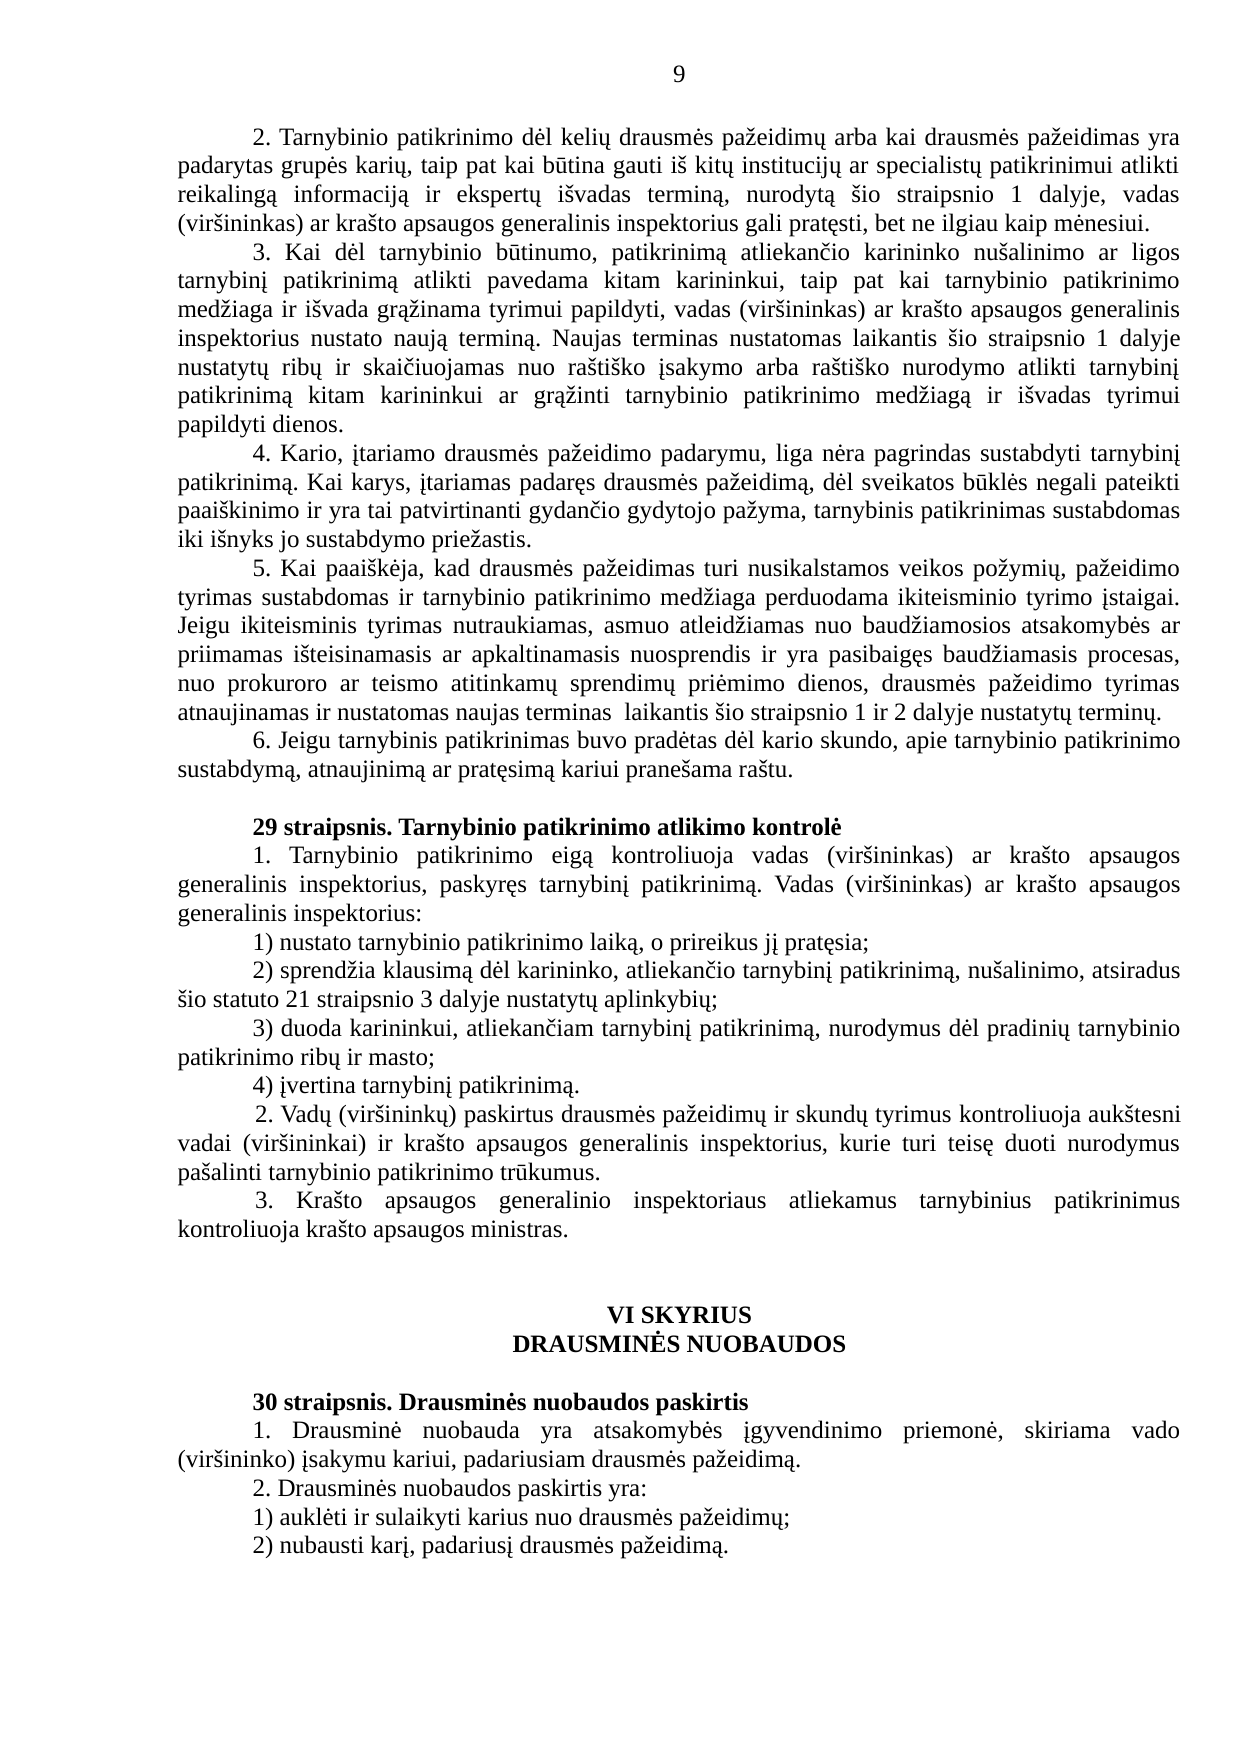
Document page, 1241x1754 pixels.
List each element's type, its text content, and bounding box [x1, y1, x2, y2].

text 6. Jeigu tarnybinis patikrinimas buvo pradėtas dėl kario skundo, apie tarnybinio patikrinimo sustabdymą, atnaujinimą ar pratęsimą kariui pranešama raštu. [177, 726, 1181, 783]
text 3. Kai dėl tarnybinio būtinumo, patikrinimą atliekančio karininko nušalinimo ar ligos tarnybinį patikrinimą atlikti pavedama kitam karininkui, taip pat kai tarnybinio patikrinimo medžiaga ir išvada grąžinama tyrimui papildyti, vadas (viršininkas) ar krašto apsaugos generalinis inspektorius nustato naują terminą. Naujas terminas nustatomas laikantis šio straipsnio 1 dalyje nustatytų ribų ir skaičiuojamas nuo raštiško įsakymo arba raštiško nurodymo atlikti tarnybinį patikrinimą kitam karininkui ar grąžinti tarnybinio patikrinimo medžiagą ir išvadas tyrimui papildyti dienos. [177, 237, 1181, 438]
text 29 straipsnis. Tarnybinio patikrinimo atlikimo kontrolė [177, 812, 1181, 841]
text 1) auklėti ir sulaikyti karius nuo drausmės pažeidimų; [177, 1502, 1181, 1531]
text 3. Krašto apsaugos generalinio inspektoriaus atliekamus tarnybinius patikrinimus kontroliuoja krašto apsaugos ministras. [177, 1186, 1181, 1243]
text 2. Drausminės nuobaudos paskirtis yra: [177, 1473, 1181, 1502]
text 1. Tarnybinio patikrinimo eigą kontroliuoja vadas (viršininkas) ar krašto apsaugos generalinis inspektorius, paskyręs tarnybinį patikrinimą. Vadas (viršininkas) ar krašto apsaugos generalinis inspektorius: [177, 841, 1181, 927]
text 1. Drausminė nuobauda yra atsakomybės įgyvendinimo priemonė, skiriama vado (viršininko) įsakymu kariui, padariusiam drausmės pažeidimą. [177, 1416, 1181, 1473]
text 2) sprendžia klausimą dėl karininko, atliekančio tarnybinį patikrinimą, nušalinimo, atsiradus šio statuto 21 straipsnio 3 dalyje nustatytų aplinkybių; [177, 956, 1181, 1013]
text 2. Vadų (viršininkų) paskirtus drausmės pažeidimų ir skundų tyrimus kontroliuoja aukštesni vadai (viršininkai) ir krašto apsaugos generalinis inspektorius, kurie turi teisę duoti nurodymus pašalinti tarnybinio patikrinimo trūkumus. [177, 1099, 1181, 1186]
text 1) nustato tarnybinio patikrinimo laiką, o prireikus jį pratęsia; [177, 927, 1181, 956]
text 2) nubausti karį, padariusį drausmės pažeidimą. [177, 1531, 1181, 1559]
text 5. Kai paaiškėja, kad drausmės pažeidimas turi nusikalstamos veikos požymių, pažeidimo tyrimas sustabdomas ir tarnybinio patikrinimo medžiaga perduodama ikiteisminio tyrimo įstaigai. Jeigu ikiteisminis tyrimas nutraukiamas, asmuo atleidžiamas nuo baudžiamosios atsakomybės ar priimamas išteisinamasis ar apkaltinamasis nuosprendis ir yra pasibaigęs baudžiamasis procesas, nuo prokuroro ar teismo atitinkamų sprendimų priėmimo dienos, drausmės pažeidimo tyrimas atnaujinamas ir nustatomas naujas terminas laikantis šio straipsnio 1 ir 2 dalyje nustatytų terminų. [177, 553, 1181, 726]
text DRAUSMINĖS NUOBAUDOS [177, 1329, 1181, 1358]
text 30 straipsnis. Drausminės nuobaudos paskirtis [177, 1387, 1181, 1416]
text VI SKYRIUS [177, 1301, 1181, 1329]
text 4. Kario, įtariamo drausmės pažeidimo padarymu, liga nėra pagrindas sustabdyti tarnybinį patikrinimą. Kai karys, įtariamas padaręs drausmės pažeidimą, dėl sveikatos būklės negali pateikti paaiškinimo ir yra tai patvirtinanti gydančio gydytojo pažyma, tarnybinis patikrinimas sustabdomas iki išnyks jo sustabdymo priežastis. [177, 438, 1181, 553]
text 4) įvertina tarnybinį patikrinimą. [177, 1071, 1181, 1099]
text 3) duoda karininkui, atliekančiam tarnybinį patikrinimą, nurodymus dėl pradinių tarnybinio patikrinimo ribų ir masto; [177, 1013, 1181, 1071]
text 2. Tarnybinio patikrinimo dėl kelių drausmės pažeidimų arba kai drausmės pažeidimas yra padarytas grupės karių, taip pat kai būtina gauti iš kitų institucijų ar specialistų patikrinimui atlikti reikalingą informaciją ir ekspertų išvadas terminą, nurodytą šio straipsnio 1 dalyje, vadas (viršininkas) ar krašto apsaugos generalinis inspektorius gali pratęsti, bet ne ilgiau kaip mėnesiui. [177, 122, 1181, 237]
